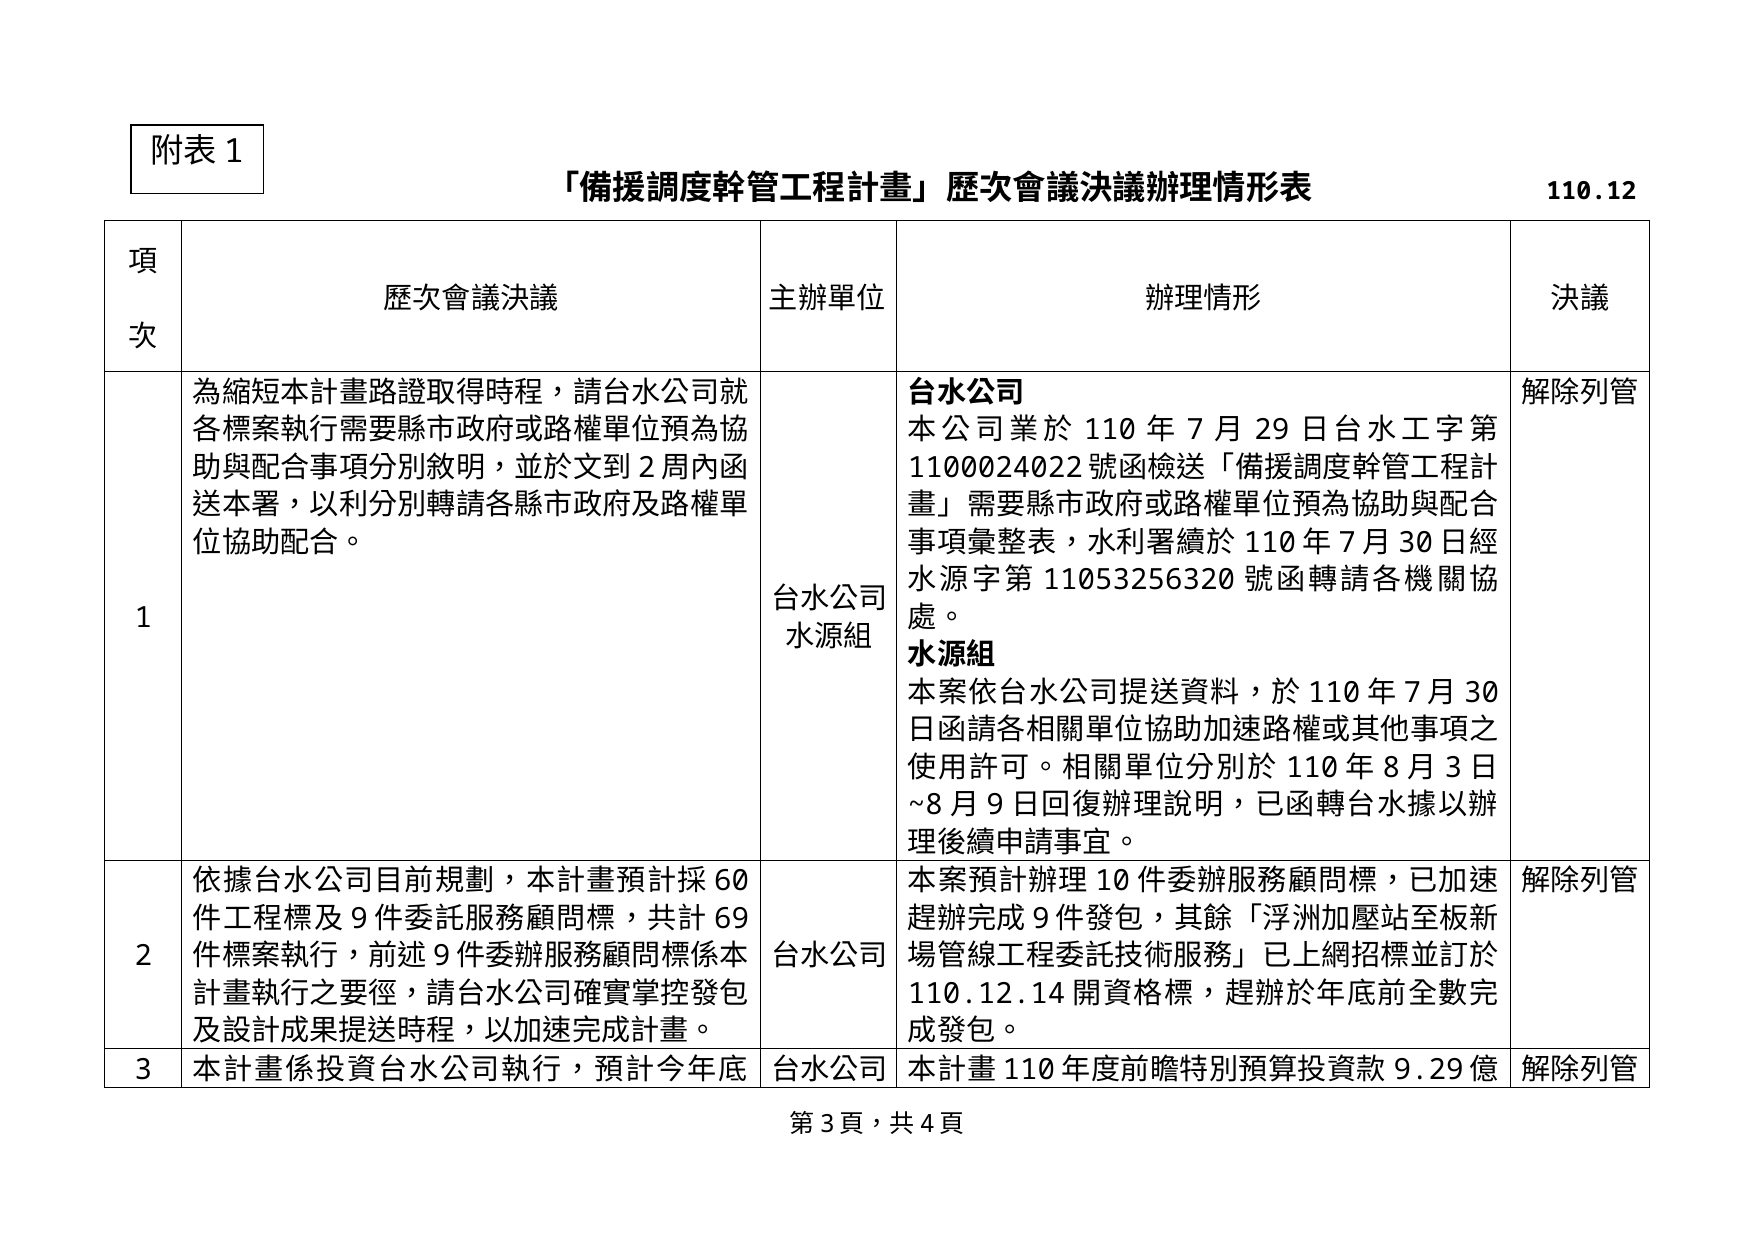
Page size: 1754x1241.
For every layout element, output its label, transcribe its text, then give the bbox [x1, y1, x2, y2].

table_cell 依據台水公司目前規劃，本計畫預計採60件工程標及9件委託服務顧問標，共計69件標案執行，前述9件委辦服務顧問標係本計畫執行之要徑，請台水公司確實掌控發包及設計成果提送時程，以加速完成計畫。 [182, 861, 760, 1048]
text 附表1 [146, 133, 248, 166]
table_header 決議 [1511, 221, 1649, 371]
table_cell 台水公司 本公司業於110年7月29日台水工字第1100024022號函檢送「備援調度幹管工程計畫」需要縣市政府或路權單位預為協助與配合事項彙整表，水利署續於110年7月30日經水源字第11053256320號函轉請各機關協處。 水源組 本案依台水公司提送資料，於110年7月30日函請各相關單位協助加速路權或其他事項之使用許可。相關單位分別於110年8月3日~8月9日回復辦理說明，已函轉台水據以辦理後續申請事宜。 [897, 372, 1510, 860]
table_cell 台水公司 [761, 1049, 896, 1087]
table_cell 解除列管 [1511, 1049, 1649, 1087]
table_cell 本案預計辦理10件委辦服務顧問標，已加速趕辦完成9件發包，其餘「浮洲加壓站至板新場管線工程委託技術服務」已上網招標並訂於110.12.14開資格標，趕辦於年底前全數完成發包。 [897, 861, 1510, 1048]
table_cell 解除列管 [1511, 372, 1649, 860]
table_cell 3 [105, 1049, 181, 1087]
table_cell 本計畫係投資台水公司執行，預計今年底 [182, 1049, 760, 1087]
table_cell 解除列管 [1511, 861, 1649, 1048]
table_header 主辦單位 [761, 221, 896, 371]
table_cell 1 [105, 372, 181, 860]
text 「備援調度幹管工程計畫」歷次會議決議辦理情形表 110.12 [118, 166, 1636, 208]
table_cell 2 [105, 861, 181, 1048]
table_header 辦理情形 [897, 221, 1510, 371]
table_cell 台水公司 [761, 861, 896, 1048]
table_header 項次 [105, 221, 181, 371]
table_cell 本計畫110年度前瞻特別預算投資款9.29億 [897, 1049, 1510, 1087]
table_header 歷次會議決議 [182, 221, 760, 371]
table_cell 為縮短本計畫路證取得時程，請台水公司就各標案執行需要縣市政府或路權單位預為協助與配合事項分別敘明，並於文到2周內函送本署，以利分別轉請各縣市政府及路權單位協助配合。 [182, 372, 760, 860]
table_cell 台水公司 水源組 [761, 372, 896, 860]
